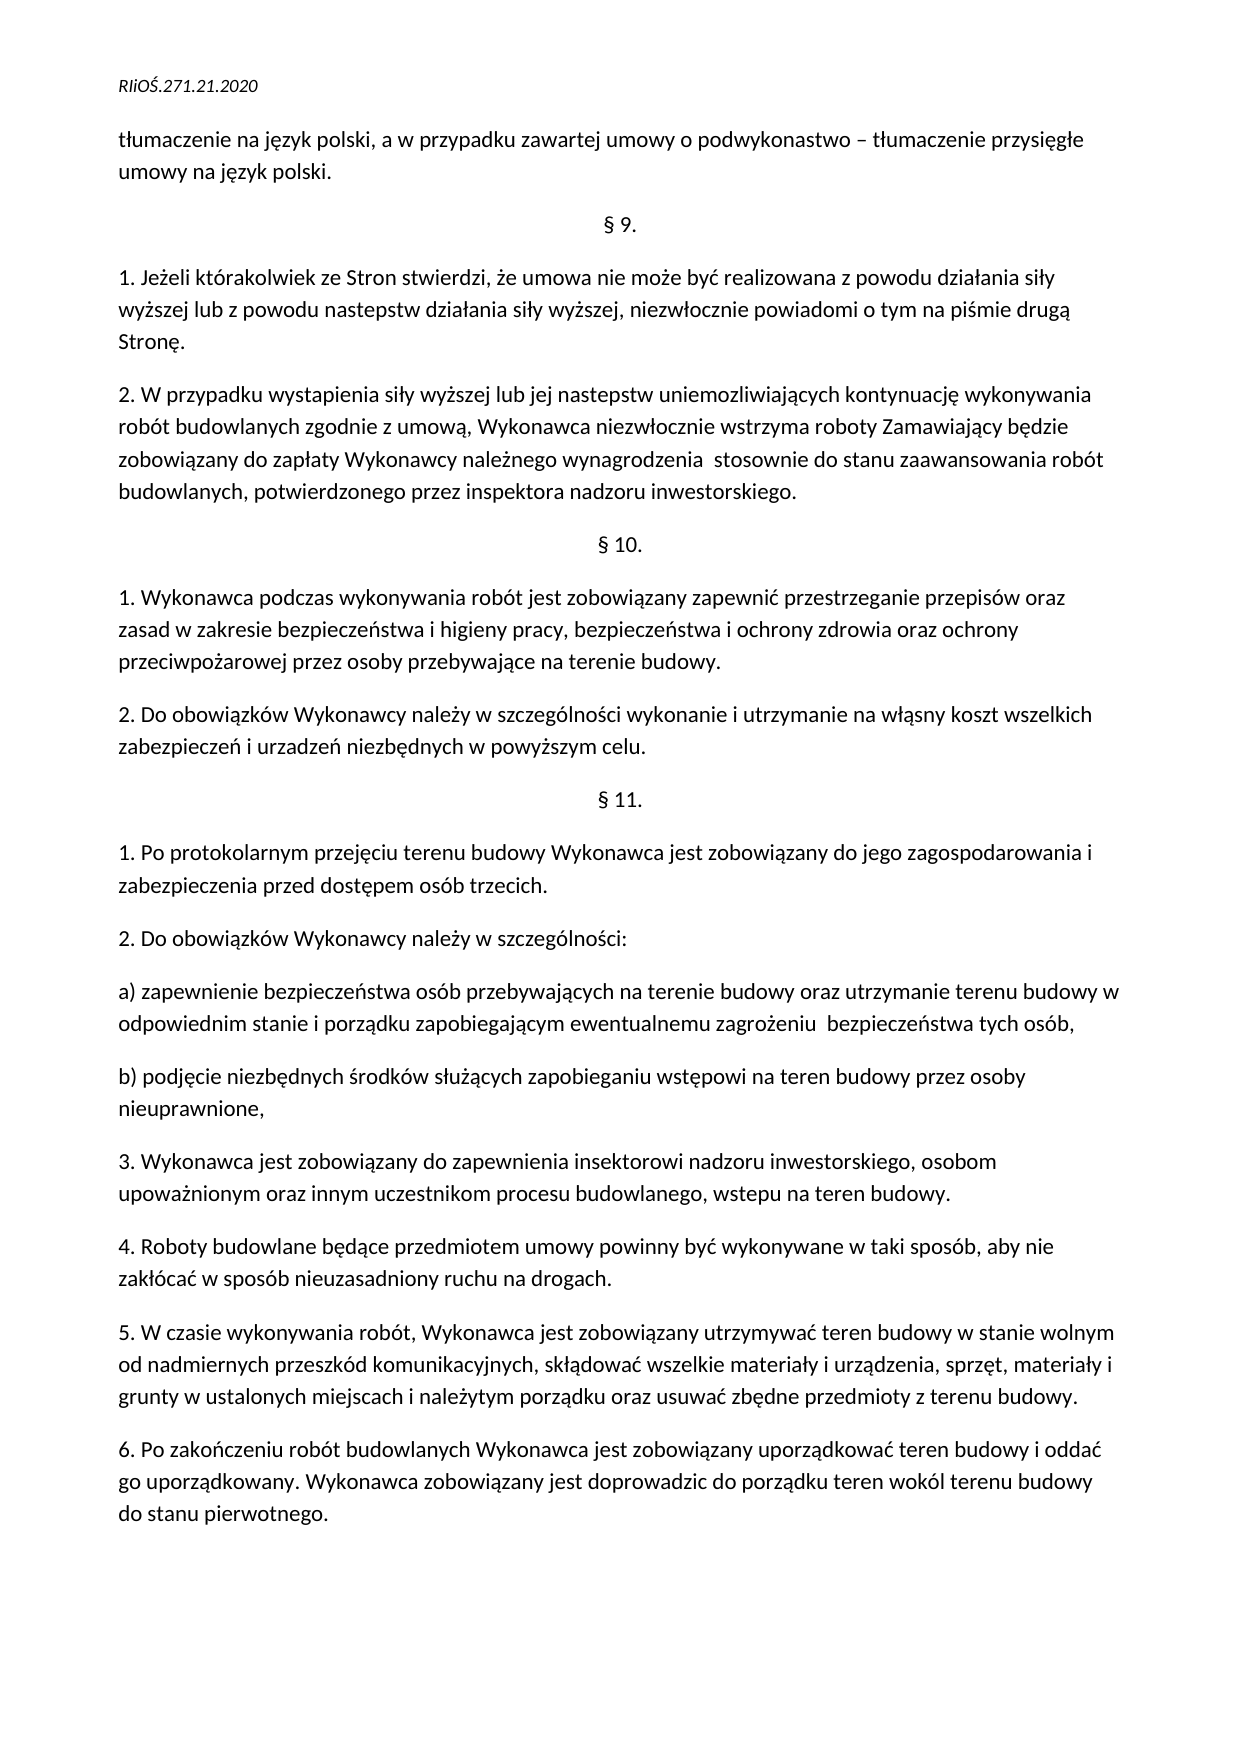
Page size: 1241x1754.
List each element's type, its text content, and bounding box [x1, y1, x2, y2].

text § 10. [118, 530, 1122, 558]
text b) podjęcie niezbędnych środków służących zapobieganiu wstępowi na teren budowy przez osoby nieuprawnione, [118, 1062, 1122, 1122]
text 1. Po protokolarnym przejęciu terenu budowy Wykonawca jest zobowiązany do jego zagospodarowania i zabezpieczenia przed dostępem osób trzecich. [118, 838, 1122, 899]
text 4. Roboty budowlane będące przedmiotem umowy powinny być wykonywane w taki sposób, aby nie zakłócać w sposób nieuzasadniony ruchu na drogach. [118, 1232, 1122, 1293]
text 1. Wykonawca podczas wykonywania robót jest zobowiązany zapewnić przestrzeganie przepisów oraz zasad w zakresie bezpieczeństwa i higieny pracy, bezpieczeństwa i ochrony zdrowia oraz ochrony przeciwpożarowej przez osoby przebywające na terenie budowy. [118, 583, 1122, 675]
text § 11. [118, 786, 1122, 813]
text 1. Jeżeli którakolwiek ze Stron stwierdzi, że umowa nie może być realizowana z powodu działania siły wyższej lub z powodu nastepstw działania siły wyższej, niezwłocznie powiadomi o tym na piśmie drugą Stronę. [118, 263, 1122, 355]
text 6. Po zakończeniu robót budowlanych Wykonawca jest zobowiązany uporządkować teren budowy i oddać go uporządkowany. Wykonawca zobowiązany jest doprowadzic do porządku teren wokól terenu budowy do stanu pierwotnego. [118, 1435, 1122, 1527]
text 3. Wykonawca jest zobowiązany do zapewnienia insektorowi nadzoru inwestorskiego, osobom upoważnionym oraz innym uczestnikom procesu budowlanego, wstepu na teren budowy. [118, 1147, 1122, 1207]
text tłumaczenie na język polski, a w przypadku zawartej umowy o podwykonastwo – tłumaczenie przysięgłe umowy na język polski. [118, 125, 1122, 185]
text 2. Do obowiązków Wykonawcy należy w szczególności: [118, 924, 1122, 952]
text 2. Do obowiązków Wykonawcy należy w szczególności wykonanie i utrzymanie na włąsny koszt wszelkich zabezpieczeń i urzadzeń niezbędnych w powyższym celu. [118, 700, 1122, 761]
text 5. W czasie wykonywania robót, Wykonawca jest zobowiązany utrzymywać teren budowy w stanie wolnym od nadmiernych przeszkód komunikacyjnych, skłądować wszelkie materiały i urządzenia, sprzęt, materiały i grunty w ustalonych miejscach i należytym porządku oraz usuwać zbędne przedmioty z terenu budowy. [118, 1318, 1122, 1410]
text a) zapewnienie bezpieczeństwa osób przebywających na terenie budowy oraz utrzymanie terenu budowy w odpowiednim stanie i porządku zapobiegającym ewentualnemu zagrożeniu bezpieczeństwa tych osób, [118, 977, 1122, 1037]
text § 9. [118, 210, 1122, 238]
text 2. W przypadku wystapienia siły wyższej lub jej nastepstw uniemozliwiających kontynuację wykonywania robót budowlanych zgodnie z umową, Wykonawca niezwłocznie wstrzyma roboty Zamawiający będzie zobowiązany do zapłaty Wykonawcy należnego wynagrodzenia stosownie do stanu zaawansowania robót budowlanych, potwierdzonego przez inspektora nadzoru inwestorskiego. [118, 380, 1122, 505]
